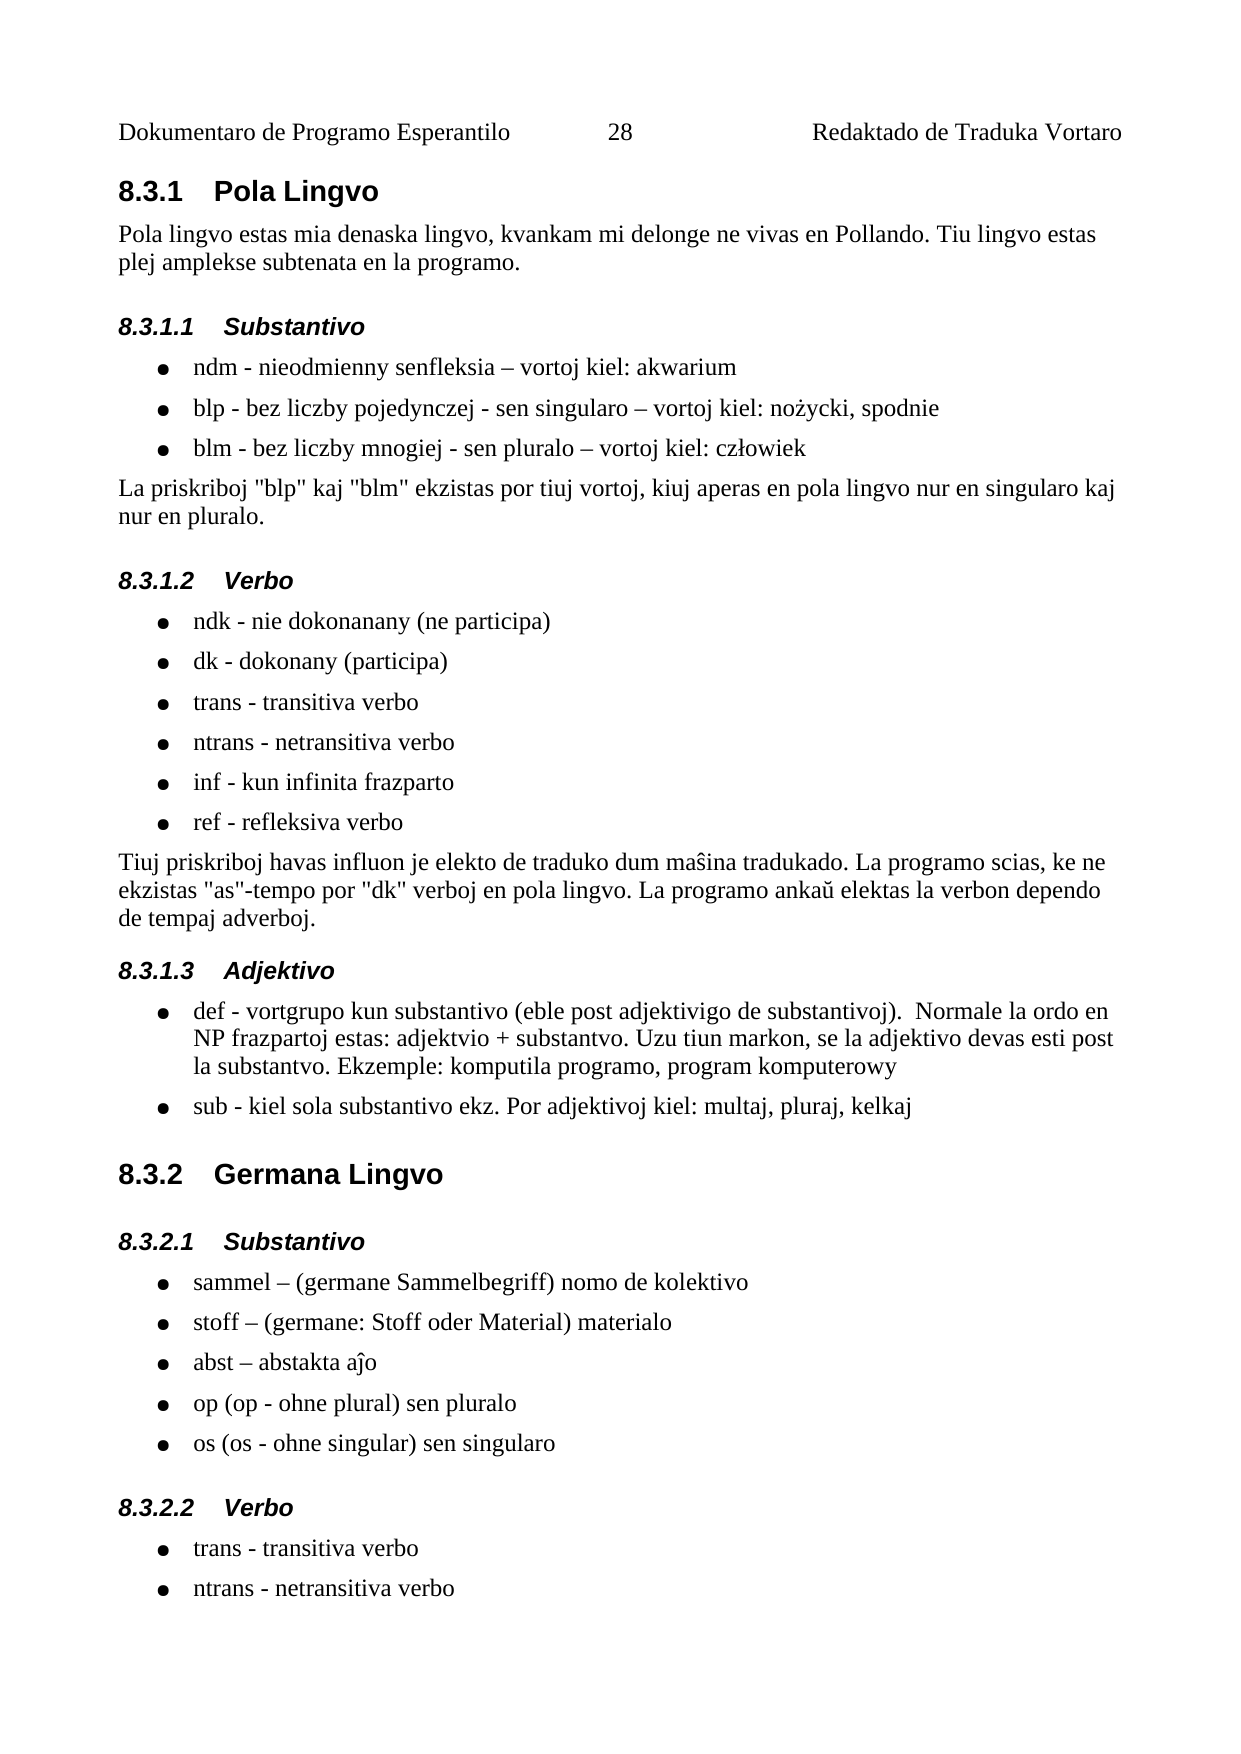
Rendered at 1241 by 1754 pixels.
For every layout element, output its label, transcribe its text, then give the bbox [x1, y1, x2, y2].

list op (op - ohne plural) sen pluralo [156, 1389, 1122, 1416]
subtitle Verbo [118, 1494, 1122, 1522]
subtitle Substantivo [118, 1228, 1122, 1256]
text Tiuj priskriboj havas influon je elekto de traduko dum maŝina tradukado. La programo scias, ke ne ekzistas "as"-tempo por "dk" verboj en pola lingvo. La programo ankaŭ elektas la verbon dependo de tempaj adverboj. [118, 848, 1122, 932]
subtitle Pola Lingvo [118, 175, 1122, 208]
list ndm - nieodmienny senfleksia – vortoj kiel: akwarium [156, 353, 1122, 381]
list sammel – (germane Sammelbegriff) nomo de kolektivo [156, 1268, 1122, 1296]
list ref - refleksiva verbo [156, 808, 1122, 836]
text La priskriboj "blp" kaj "blm" ekzistas por tiuj vortoj, kiuj aperas en pola lingvo nur en singularo kaj nur en pluralo. [118, 474, 1122, 529]
subtitle Substantivo [118, 313, 1122, 341]
list ndk - nie dokonanany (ne participa) [156, 607, 1122, 635]
list trans - transitiva verbo [156, 1534, 1122, 1562]
list inf - kun infinita frazparto [156, 768, 1122, 796]
list os (os - ohne singular) sen singularo [156, 1429, 1122, 1457]
list blm - bez liczby mnogiej - sen pluralo – vortoj kiel: człowiek [156, 434, 1122, 462]
list ntrans - netransitiva verbo [156, 728, 1122, 756]
list def - vortgrupo kun substantivo (eble post adjektivigo de substantivoj). Normale la ordo en NP frazpartoj estas: adjektvio + substantvo. Uzu tiun markon, se la adjektivo devas esti post la substantvo. Ekzemple: komputila programo, program komputerowy [156, 997, 1122, 1080]
subtitle Adjektivo [118, 957, 1122, 984]
text Pola lingvo estas mia denaska lingvo, kvankam mi delonge ne vivas en Pollando. Tiu lingvo estas plej amplekse subtenata en la programo. [118, 220, 1122, 276]
subtitle Verbo [118, 567, 1122, 595]
subtitle Germana Lingvo [118, 1158, 1122, 1190]
list blp - bez liczby pojedynczej - sen singularo – vortoj kiel: nożycki, spodnie [156, 394, 1122, 421]
list ntrans - netransitiva verbo [156, 1574, 1122, 1602]
list dk - dokonany (participa) [156, 647, 1122, 675]
list abst – abstakta aĵo [156, 1348, 1122, 1376]
list sub - kiel sola substantivo ekz. Por adjektivoj kiel: multaj, pluraj, kelkaj [156, 1092, 1122, 1120]
list trans - transitiva verbo [156, 688, 1122, 715]
list stoff – (germane: Stoff oder Material) materialo [156, 1308, 1122, 1336]
